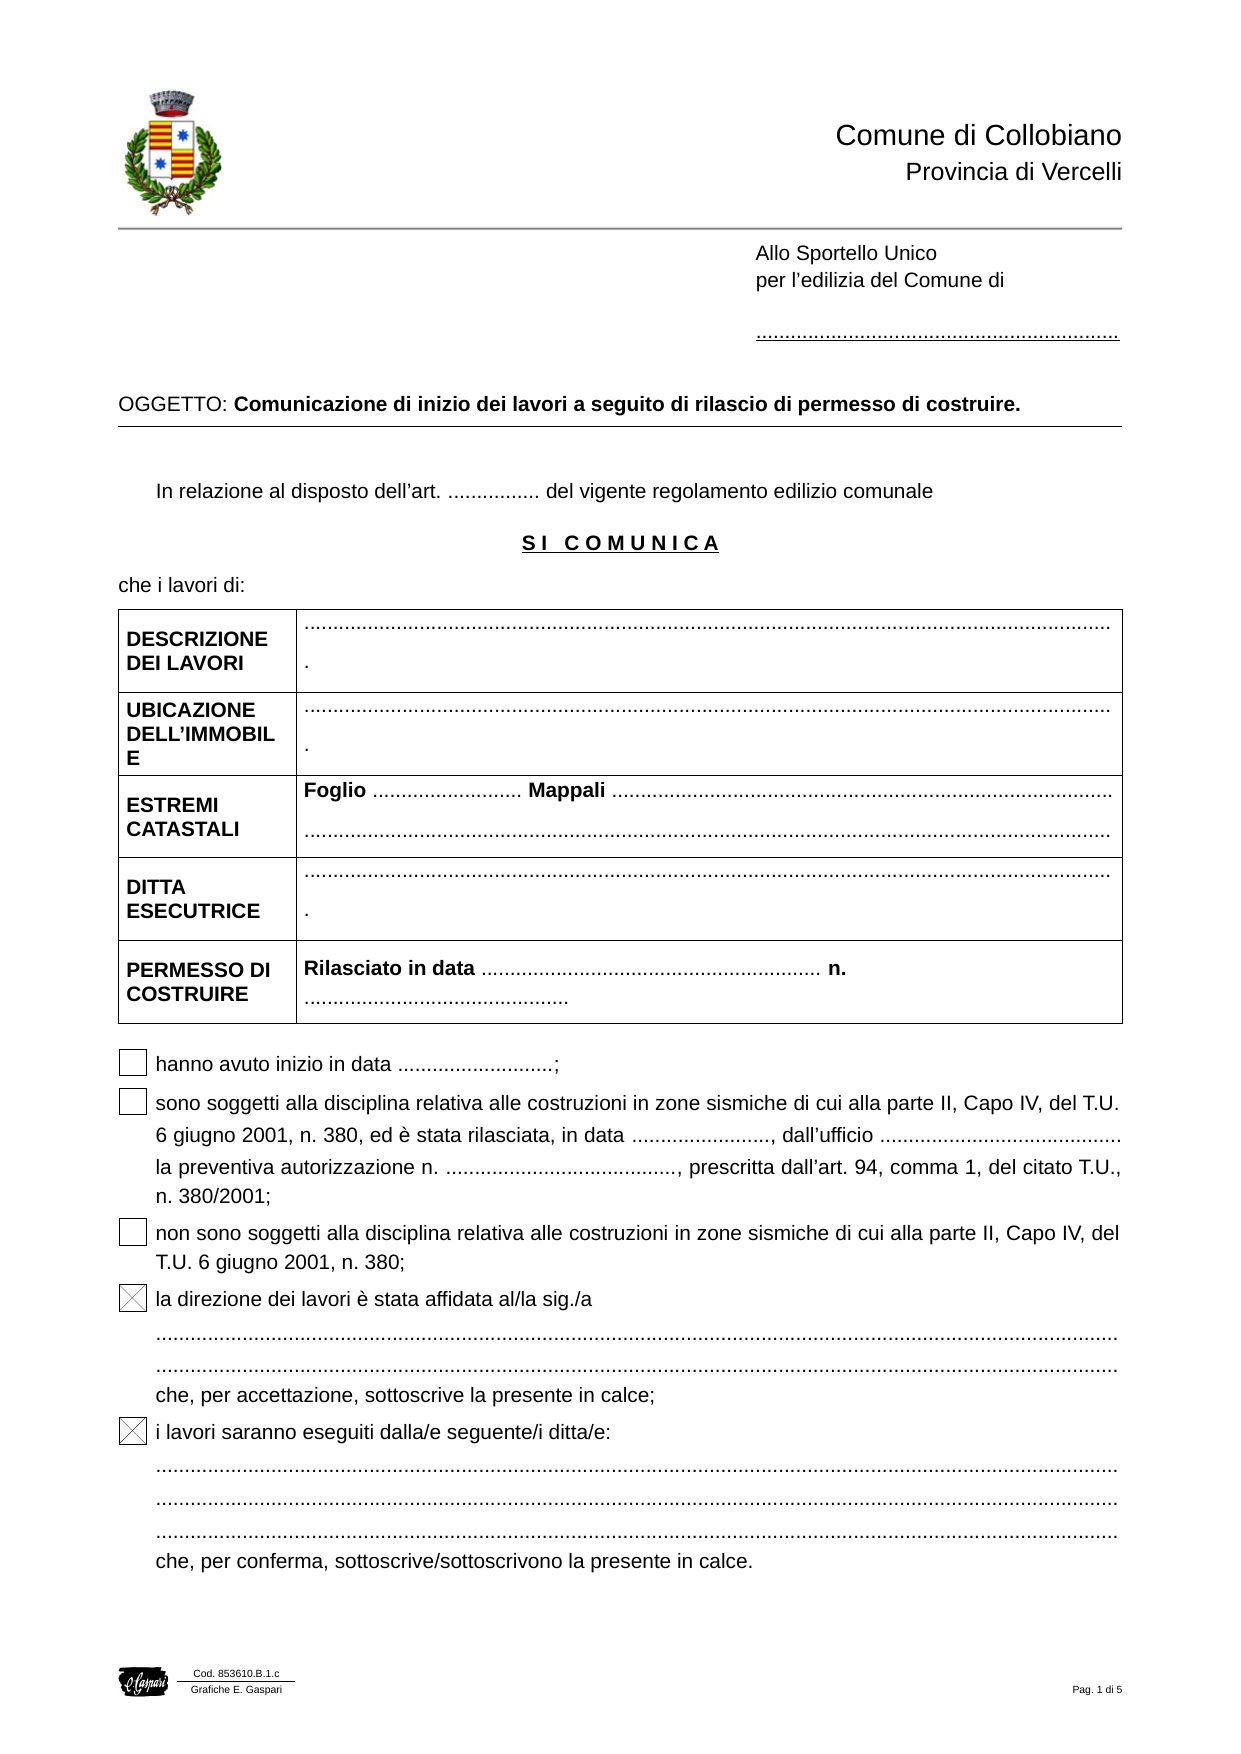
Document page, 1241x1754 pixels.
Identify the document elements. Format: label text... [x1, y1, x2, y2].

text Allo Sportello Unico [755, 241, 1122, 265]
picture [118, 1666, 169, 1697]
text i lavori saranno eseguiti dalla/e seguente/i ditta/e: [118, 1416, 1122, 1445]
text Provincia di Vercelli [224, 157, 1122, 185]
table_header DESCRIZIONE DEI LAVORI [119, 610, 296, 692]
text non sono soggetti alla disciplina relativa alle costruzioni in zone sismiche di cui alla parte II, Capo IV, del T.U. 6 giugno 2001, n. 380; [118, 1217, 1122, 1274]
text ............................................................... [756, 315, 1122, 344]
table_cell Foglio .......................... Mappali ....................................................................................... ............................................................................................................................................. [297, 776, 1122, 857]
table_cell ............................................................................................................................................. ............................................................................................ C.F. ........................................ [297, 858, 1122, 940]
text che, per accettazione, sottoscrive la presente in calce; [118, 1383, 1122, 1407]
text In relazione al disposto dell’art. ................ del vigente regolamento edilizio comunale [118, 475, 1122, 504]
text OGGETTO: Comunicazione di inizio dei lavori a seguito di rilascio di permesso di costruire. [118, 392, 1122, 426]
table_cell ESTREMI CATASTALI [119, 776, 296, 857]
table_cell UBICAZIONE DELL’IMMOBILE [119, 693, 296, 774]
text hanno avuto inizio in data ...........................; [118, 1048, 1122, 1076]
text per l’edilizia del Comune di [756, 267, 1122, 291]
text che, per conferma, sottoscrive/sottoscrivono la presente in calce. [118, 1548, 1122, 1572]
text sono soggetti alla disciplina relativa alle costruzioni in zone sismiche di cui alla parte II, Capo IV, del T.U. 6 giugno 2001, n. 380, ed è stata rilasciata, in data ........................, dall’ufficio .......................................... la preventiva autorizzazione n. ........................................, prescritta dall’art. 94, comma 1, del citato T.U., n. 380/2001; [118, 1087, 1122, 1208]
subtitle S I C O M U N I C A [118, 531, 1122, 555]
text ....................................................................................................................................................................... [118, 1317, 1122, 1345]
table_header ............................................................................................................................................. ............................................................................................................................................. [297, 610, 1122, 692]
text ....................................................................................................................................................................... [118, 1449, 1122, 1478]
text ....................................................................................................................................................................... [118, 1482, 1122, 1511]
picture [122, 87, 224, 219]
text ....................................................................................................................................................................... [118, 1515, 1122, 1544]
text che i lavori di: [118, 573, 1122, 597]
table_cell DITTA ESECUTRICE [119, 858, 296, 940]
text ....................................................................................................................................................................... [118, 1349, 1122, 1378]
text Comune di Collobiano [224, 118, 1122, 152]
table_cell PERMESSO DI COSTRUIRE [119, 941, 296, 1023]
table_cell ............................................................................................................................................. ............................................................................................................................................. [297, 693, 1122, 774]
table_cell Rilasciato in data ........................................................... n. .............................................. [297, 941, 1122, 1023]
text la direzione dei lavori è stata affidata al/la sig./a [118, 1283, 1122, 1312]
